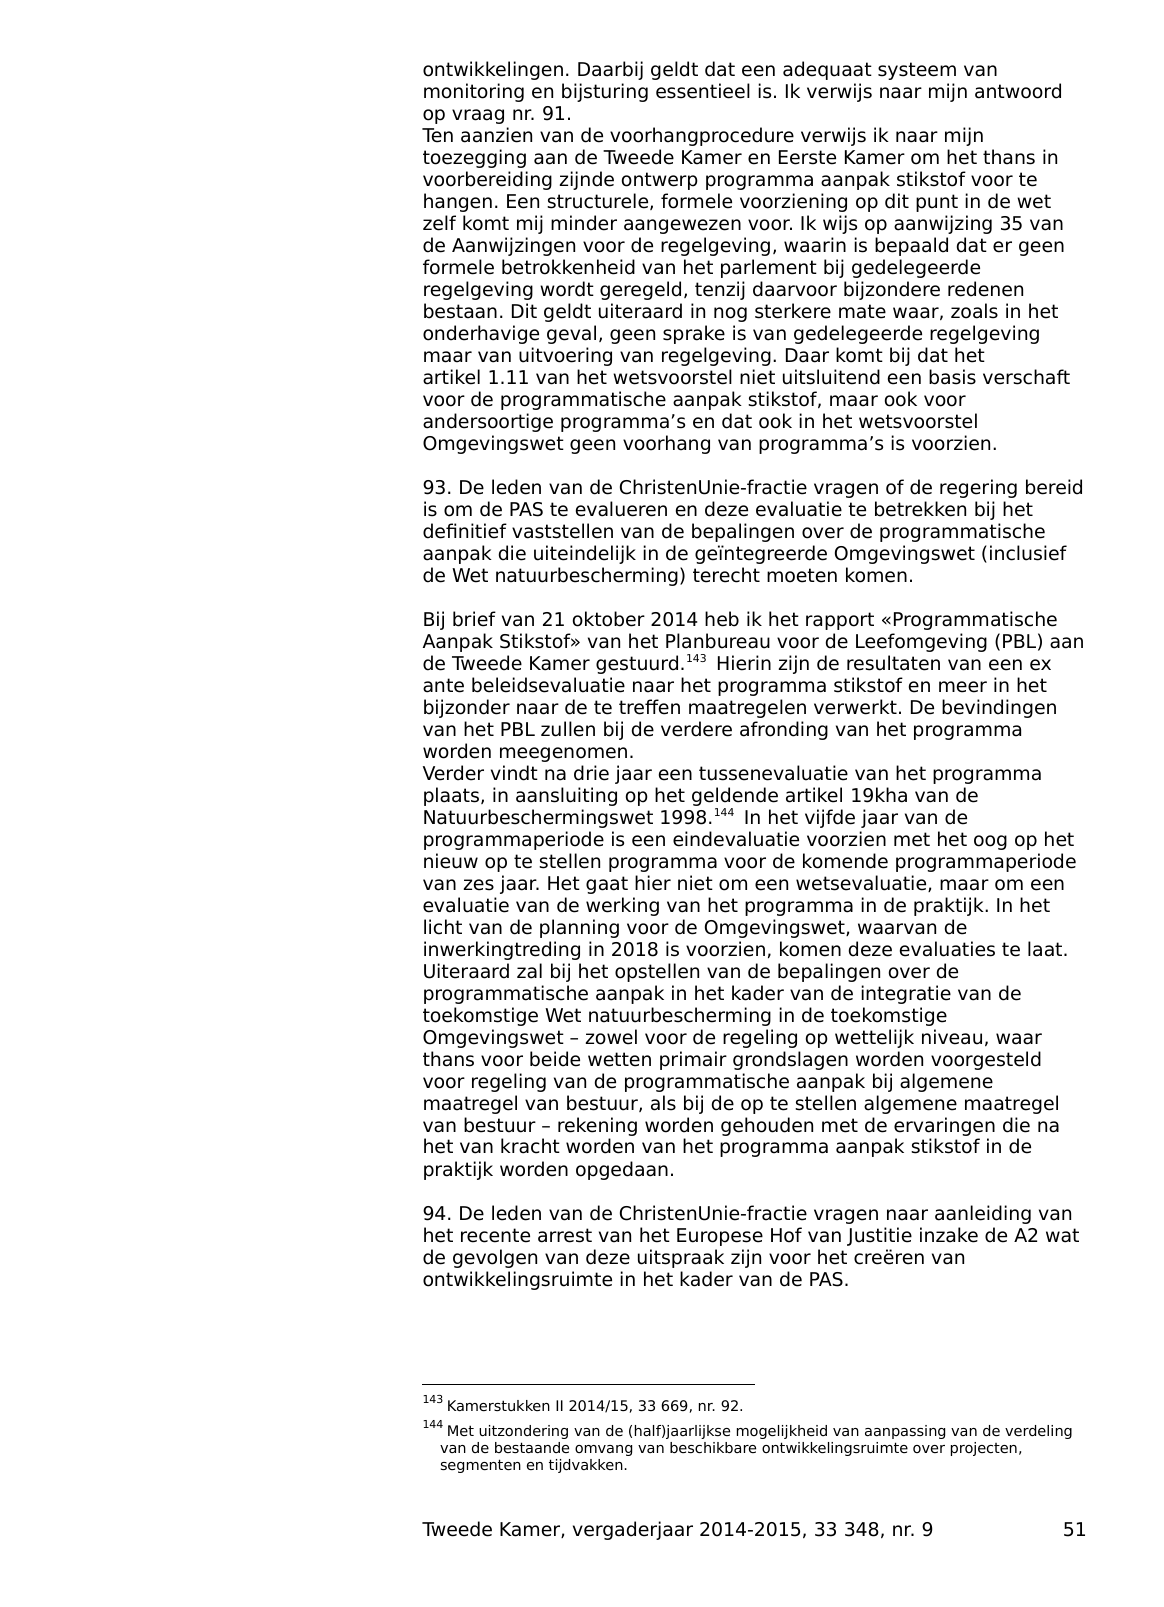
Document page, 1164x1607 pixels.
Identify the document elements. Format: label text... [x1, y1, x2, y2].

text 93. De leden van de ChristenUnie-fractie vragen of de regering bereid is om de PAS te evalueren en deze evaluatie te betrekken bij het definitief vaststellen van de bepalingen over de programmatische aanpak die uiteindelijk in de geïntegreerde Omgevingswet (inclusief de Wet natuurbescherming) terecht moeten komen. [422, 477, 1087, 587]
text Ten aanzien van de voorhangprocedure verwijs ik naar mijn toezegging aan de Tweede Kamer en Eerste Kamer om het thans in voorbereiding zijnde ontwerp programma aanpak stikstof voor te hangen. Een structurele, formele voorziening op dit punt in de wet zelf komt mij minder aangewezen voor. Ik wijs op aanwijzing 35 van de Aanwijzingen voor de regelgeving, waarin is bepaald dat er geen formele betrokkenheid van het parlement bij gedelegeerde regelgeving wordt geregeld, tenzij daarvoor bijzondere redenen bestaan. Dit geldt uiteraard in nog sterkere mate waar, zoals in het onderhavige geval, geen sprake is van gedelegeerde regelgeving maar van uitvoering van regelgeving. Daar komt bij dat het artikel 1.11 van het wetsvoorstel niet uitsluitend een basis verschaft voor de programmatische aanpak stikstof, maar ook voor andersoortige programma’s en dat ook in het wetsvoorstel Omgevingswet geen voorhang van programma’s is voorzien. [422, 125, 1087, 455]
text Bij brief van 21 oktober 2014 heb ik het rapport «Programmatische Aanpak Stikstof» van het Planbureau voor de Leefomgeving (PBL) aan de Tweede Kamer gestuurd. Hierin zijn de resultaten van een ex ante beleidsevaluatie naar het programma stikstof en meer in het bijzonder naar de te treffen maatregelen verwerkt. De bevindingen van het PBL zullen bij de verdere afronding van het programma worden meegenomen. [422, 609, 1087, 763]
text 94. De leden van de ChristenUnie-fractie vragen naar aanleiding van het recente arrest van het Europese Hof van Justitie inzake de A2 wat de gevolgen van deze uitspraak zijn voor het creëren van ontwikkelingsruimte in het kader van de PAS. [422, 1203, 1087, 1291]
text Kamerstukken II 2014/15, 33 669, nr. 92. [422, 1393, 1087, 1416]
text Met uitzondering van de (half)jaarlijkse mogelijkheid van aanpassing van de verdeling van de bestaande omvang van beschikbare ontwikkelingsruimte over projecten, segmenten en tijdvakken. [422, 1418, 1087, 1474]
text ontwikkelingen. Daarbij geldt dat een adequaat systeem van monitoring en bijsturing essentieel is. Ik verwijs naar mijn antwoord op vraag nr. 91. [422, 59, 1087, 125]
text Verder vindt na drie jaar een tussenevaluatie van het programma plaats, in aansluiting op het geldende artikel 19kha van de Natuurbeschermingswet 1998. In het vijfde jaar van de programmaperiode is een eindevaluatie voorzien met het oog op het nieuw op te stellen programma voor de komende programmaperiode van zes jaar. Het gaat hier niet om een wetsevaluatie, maar om een evaluatie van de werking van het programma in de praktijk. In het licht van de planning voor de Omgevingswet, waarvan de inwerkingtreding in 2018 is voorzien, komen deze evaluaties te laat. Uiteraard zal bij het opstellen van de bepalingen over de programmatische aanpak in het kader van de integratie van de toekomstige Wet natuurbescherming in de toekomstige Omgevingswet – zowel voor de regeling op wettelijk niveau, waar thans voor beide wetten primair grondslagen worden voorgesteld voor regeling van de programmatische aanpak bij algemene maatregel van bestuur, als bij de op te stellen algemene maatregel van bestuur – rekening worden gehouden met de ervaringen die na het van kracht worden van het programma aanpak stikstof in de praktijk worden opgedaan. [422, 763, 1087, 1180]
